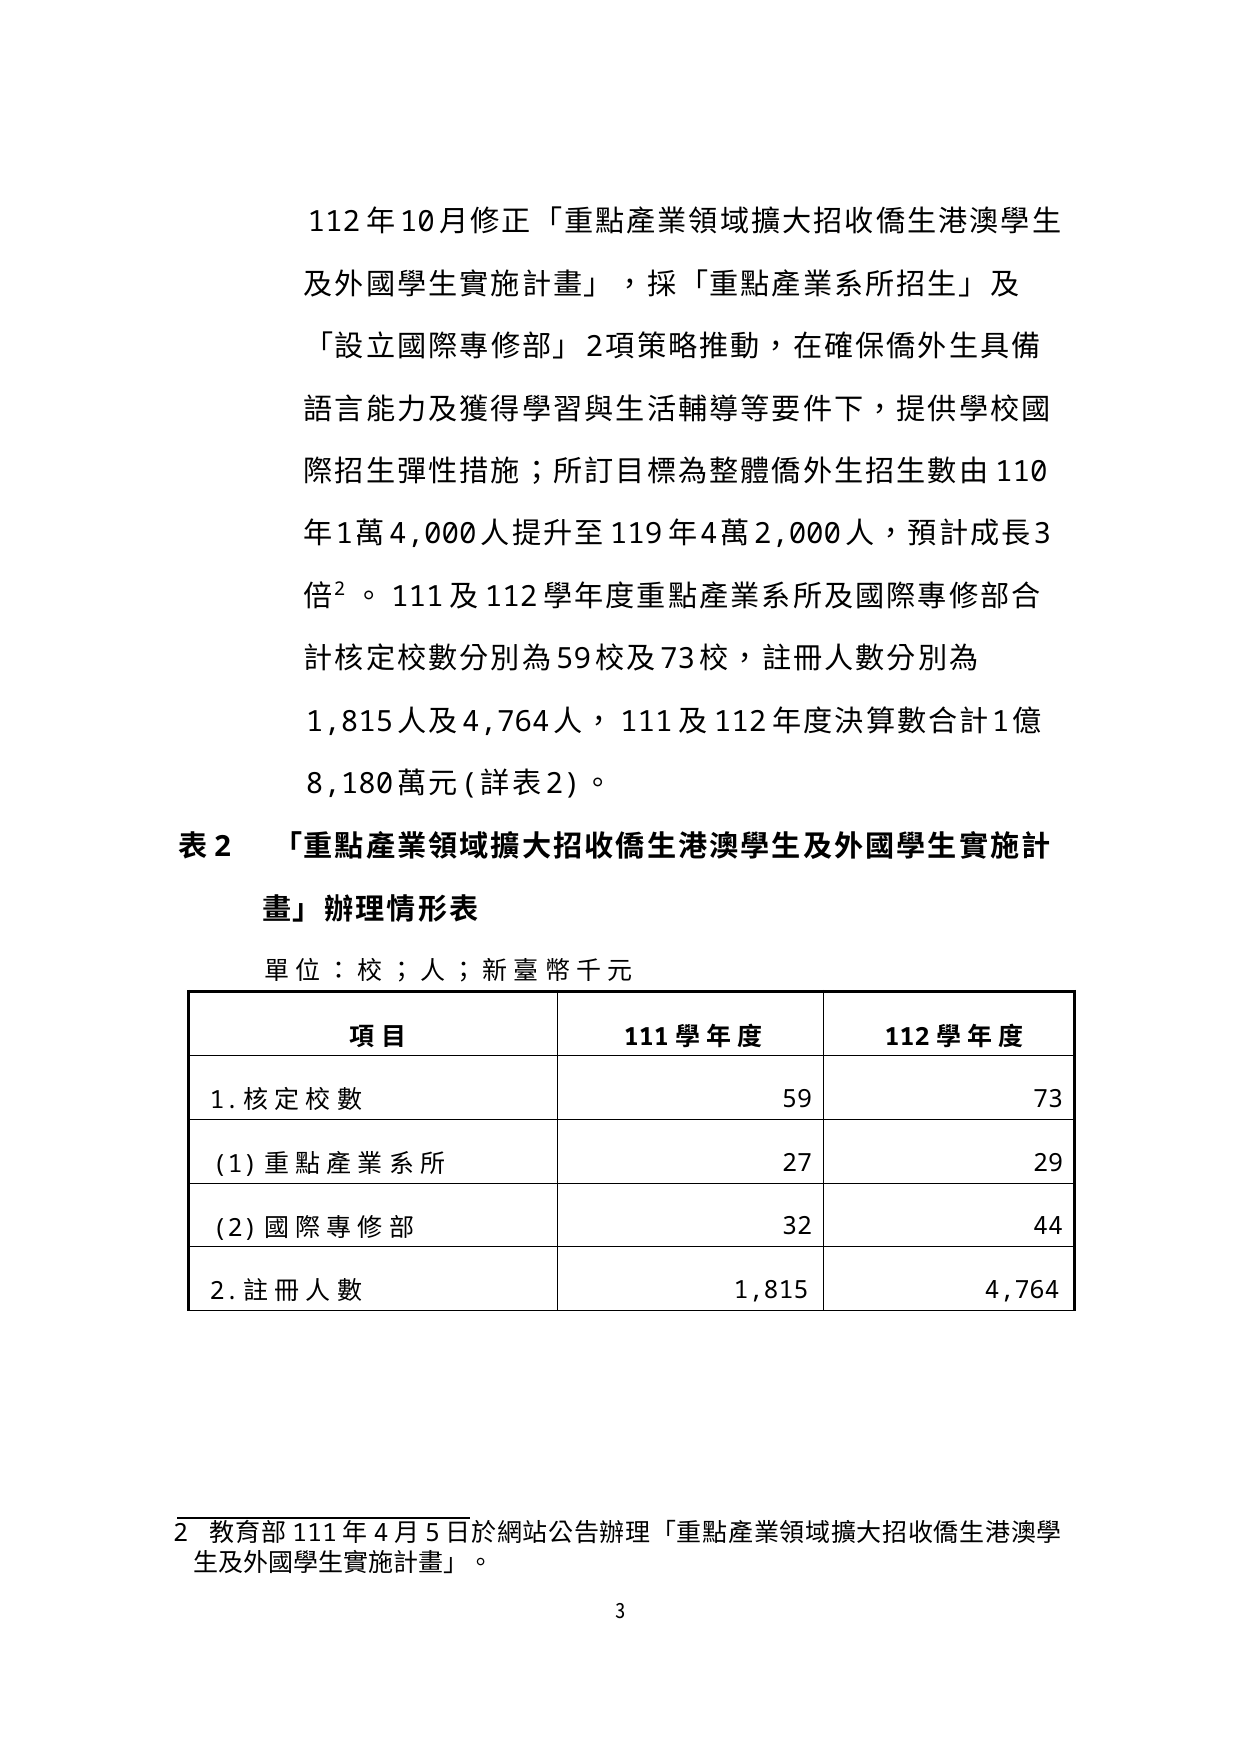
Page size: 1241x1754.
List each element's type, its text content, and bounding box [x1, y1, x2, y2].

table_header 112學年度 [824, 993, 1073, 1055]
table_cell 29 [824, 1120, 1073, 1182]
table_cell 32 [558, 1184, 823, 1246]
table_cell 59 [558, 1056, 823, 1119]
table_header 111學年度 [558, 993, 823, 1055]
table_cell 2.註冊人數 [190, 1247, 557, 1309]
table_cell 1.核定校數 [190, 1056, 557, 1119]
table_cell 73 [824, 1056, 1073, 1119]
table_cell 44 [824, 1184, 1073, 1246]
text 教育部111年4月5日於網站公告辦理「重點產業領域擴大招收僑生港澳學生及外國學生實施計畫」。 [173, 1518, 1063, 1577]
table_cell 4,764 [824, 1247, 1073, 1309]
table_cell (1)重點產業系所 [190, 1120, 557, 1182]
text 112年10月修正「重點產業領域擴大招收僑生港澳學生及外國學生實施計畫」，採「重點產業系所招生」及「設立國際專修部」2項策略推動，在確保僑外生具備語言能力及獲得學習與生活輔導等要件下，提供學校國際招生彈性措施；所訂目標為整體僑外生招生數由110年1萬4,000人提升至119年4萬2,000人，預計成長3倍。111及112學年度重點產業系所及國際專修部合計核定校數分別為59校及73校，註冊人數分別為1,815人及4,764人，111及112年度決算數合計1億8,180萬元(詳表2)。 [266, 177, 1063, 802]
text 表2 「重點產業領域擴大招收僑生港澳學生及外國學生實施計畫」辦理情形表 單位：校；人；新臺幣千元 [177, 802, 1063, 990]
table_cell 1,815 [558, 1247, 823, 1309]
table_header 項目 [190, 993, 557, 1055]
table_cell (2)國際專修部 [190, 1184, 557, 1246]
table_cell 27 [558, 1120, 823, 1182]
